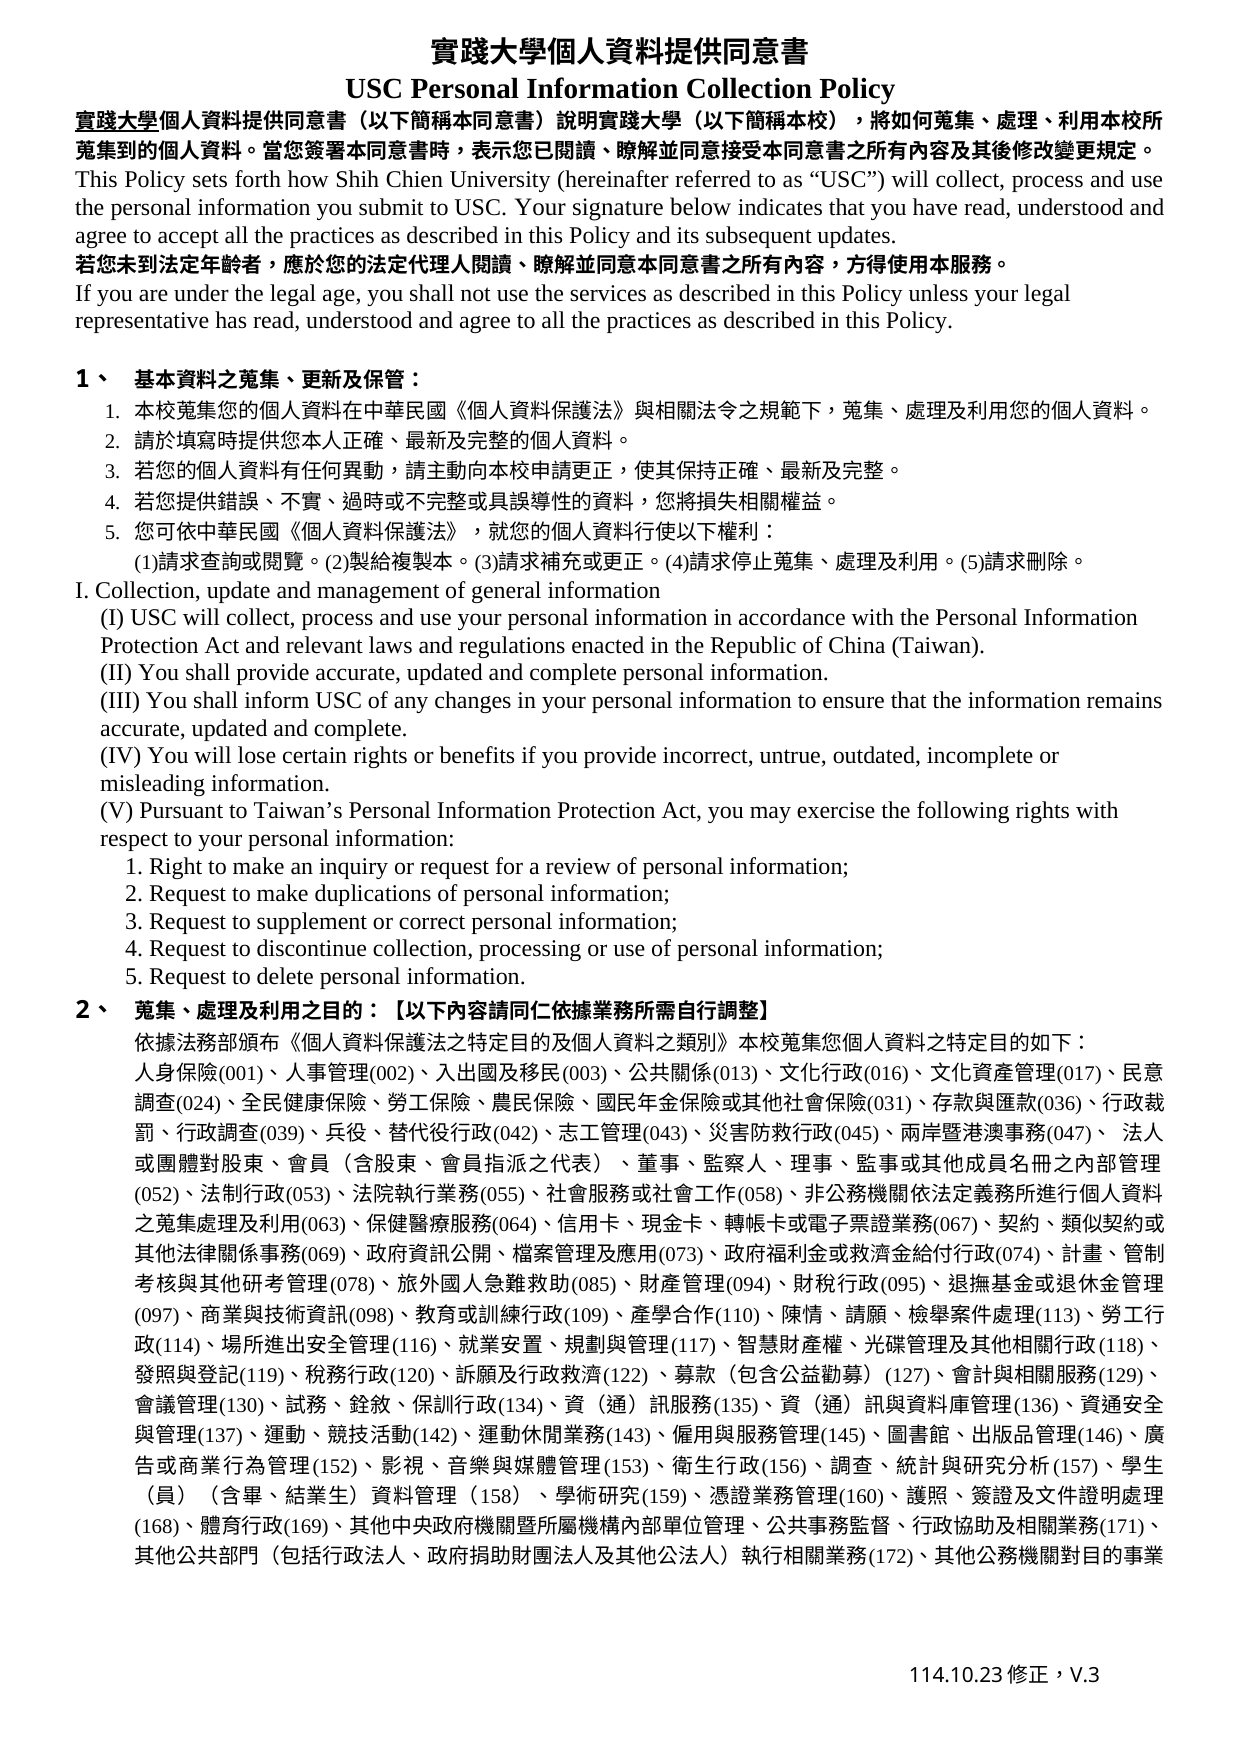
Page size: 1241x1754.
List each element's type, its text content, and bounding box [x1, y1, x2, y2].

text (I) USC will collect, process and use your personal information in accordance with the Personal Information Protection Act and relevant laws and regulations enacted in the Republic of China (Taiwan). [88, 603, 1165, 658]
text 若您未到法定年齡者，應於您的法定代理人閱讀、瞭解並同意本同意書之所有內容，方得使用本服務。 [75, 249, 1165, 279]
text 實踐大學個人資料提供同意書 [75, 28, 1165, 71]
list 若您的個人資料有任何異動，請主動向本校申請更正，使其保持正確、最新及完整。 [104, 455, 1165, 485]
list 若您提供錯誤、不實、過時或不完整或具誤導性的資料，您將損失相關權益。 [104, 485, 1165, 515]
list 您可依中華民國《個人資料保護法》，就您的個人資料行使以下權利： [104, 515, 1165, 545]
text This Policy sets forth how Shih Chien University (hereinafter referred to as “USC”) will collect, process and use the personal information you submit to USC. Your signature below indicates that you have read, understood and agree to accept all the practices as described in this Policy and its subsequent updates. [75, 165, 1165, 249]
text 1. Right to make an inquiry or request for a review of personal information; [125, 852, 1165, 879]
text 實踐大學個人資料提供同意書（以下簡稱本同意書）說明實踐大學（以下簡稱本校），將如何蒐集、處理、利用本校所蒐集到的個人資料。當您簽署本同意書時，表示您已閱讀、瞭解並同意接受本同意書之所有內容及其後修改變更規定。 [75, 104, 1165, 165]
text I. Collection, update and management of general information [75, 576, 1165, 603]
text (II) You shall provide accurate, updated and complete personal information. [100, 658, 1165, 686]
text 依據法務部頒布《個人資料保護法之特定目的及個人資料之類別》本校蒐集您個人資料之特定目的如下： [134, 1026, 1165, 1056]
text (1)請求查詢或閱覽。(2)製給複製本。(3)請求補充或更正。(4)請求停止蒐集、處理及利用。(5)請求刪除。 [134, 545, 1165, 576]
text (V) Pursuant to Taiwan’s Personal Information Protection Act, you may exercise the following rights with respect to your personal information: [100, 796, 1165, 852]
text 人身保險(001)、人事管理(002)、入出國及移民(003)、公共關係(013)、文化行政(016)、文化資產管理(017)、民意調查(024)、全民健康保險、勞工保險、農民保險、國民年金保險或其他社會保險(031)、存款與匯款(036)、行政裁罰、行政調查(039)、兵役、替代役行政(042)、志工管理(043)、災害防救行政(045)、兩岸暨港澳事務(047)、 法人或團體對股東、會員（含股東、會員指派之代表）、董事、監察人、理事、監事或其他成員名冊之內部管理(052)、法制行政(053)、法院執行業務(055)、社會服務或社會工作(058)、非公務機關依法定義務所進行個人資料之蒐集處理及利用(063)、保健醫療服務(064)、信用卡、現金卡、轉帳卡或電子票證業務(067)、契約、類似契約或其他法律關係事務(069)、政府資訊公開、檔案管理及應用(073)、政府福利金或救濟金給付行政(074)、計畫、管制考核與其他研考管理(078)、旅外國人急難救助(085)、財產管理(094)、財稅行政(095)、退撫基金或退休金管理(097)、商業與技術資訊(098)、教育或訓練行政(109)、產學合作(110)、陳情、請願、檢舉案件處理(113)、勞工行政(114)、場所進出安全管理(116)、就業安置、規劃與管理(117)、智慧財產權、光碟管理及其他相關行政(118)、發照與登記(119)、稅務行政(120)、訴願及行政救濟(122) 、募款（包含公益勸募）(127)、會計與相關服務(129)、會議管理(130)、試務、銓敘、保訓行政(134)、資（通）訊服務(135)、資（通）訊與資料庫管理(136)、資通安全與管理(137)、運動、競技活動(142)、運動休閒業務(143)、僱用與服務管理(145)、圖書館、出版品管理(146)、廣告或商業行為管理(152)、影視、音樂與媒體管理(153)、衛生行政(156)、調查、統計與研究分析(157)、學生（員）（含畢、結業生）資料管理（158）、學術研究(159)、憑證業務管理(160)、護照、簽證及文件證明處理(168)、體育行政(169)、其他中央政府機關暨所屬機構內部單位管理、公共事務監督、行政協助及相關業務(171)、其他公共部門（包括行政法人、政府捐助財團法人及其他公法人）執行相關業務(172)、其他公務機關對目的事業 [134, 1056, 1165, 1570]
list 基本資料之蒐集、更新及保管： [75, 358, 1165, 394]
text (IV) You will lose certain rights or benefits if you provide incorrect, untrue, outdated, incomplete or misleading information. [100, 741, 1165, 796]
list 本校蒐集您的個人資料在中華民國《個人資料保護法》與相關法令之規範下，蒐集、處理及利用您的個人資料。 [104, 394, 1165, 424]
text 4. Request to discontinue collection, processing or use of personal information; [125, 934, 1165, 962]
text USC Personal Information Collection Policy [75, 71, 1165, 104]
list 蒐集、處理及利用之目的：【以下內容請同仁依據業務所需自行調整】 [75, 990, 1165, 1026]
text (III) You shall inform USC of any changes in your personal information to ensure that the information remains accurate, updated and complete. [100, 686, 1165, 741]
text 2. Request to make duplications of personal information; [125, 879, 1165, 907]
text 5. Request to delete personal information. [125, 962, 1165, 990]
text If you are under the legal age, you shall not use the services as described in this Policy unless your legal representative has read, understood and agree to all the practices as described in this Policy. [75, 279, 1165, 334]
list 請於填寫時提供您本人正確、最新及完整的個人資料。 [104, 424, 1165, 455]
text 3. Request to supplement or correct personal information; [125, 907, 1165, 934]
